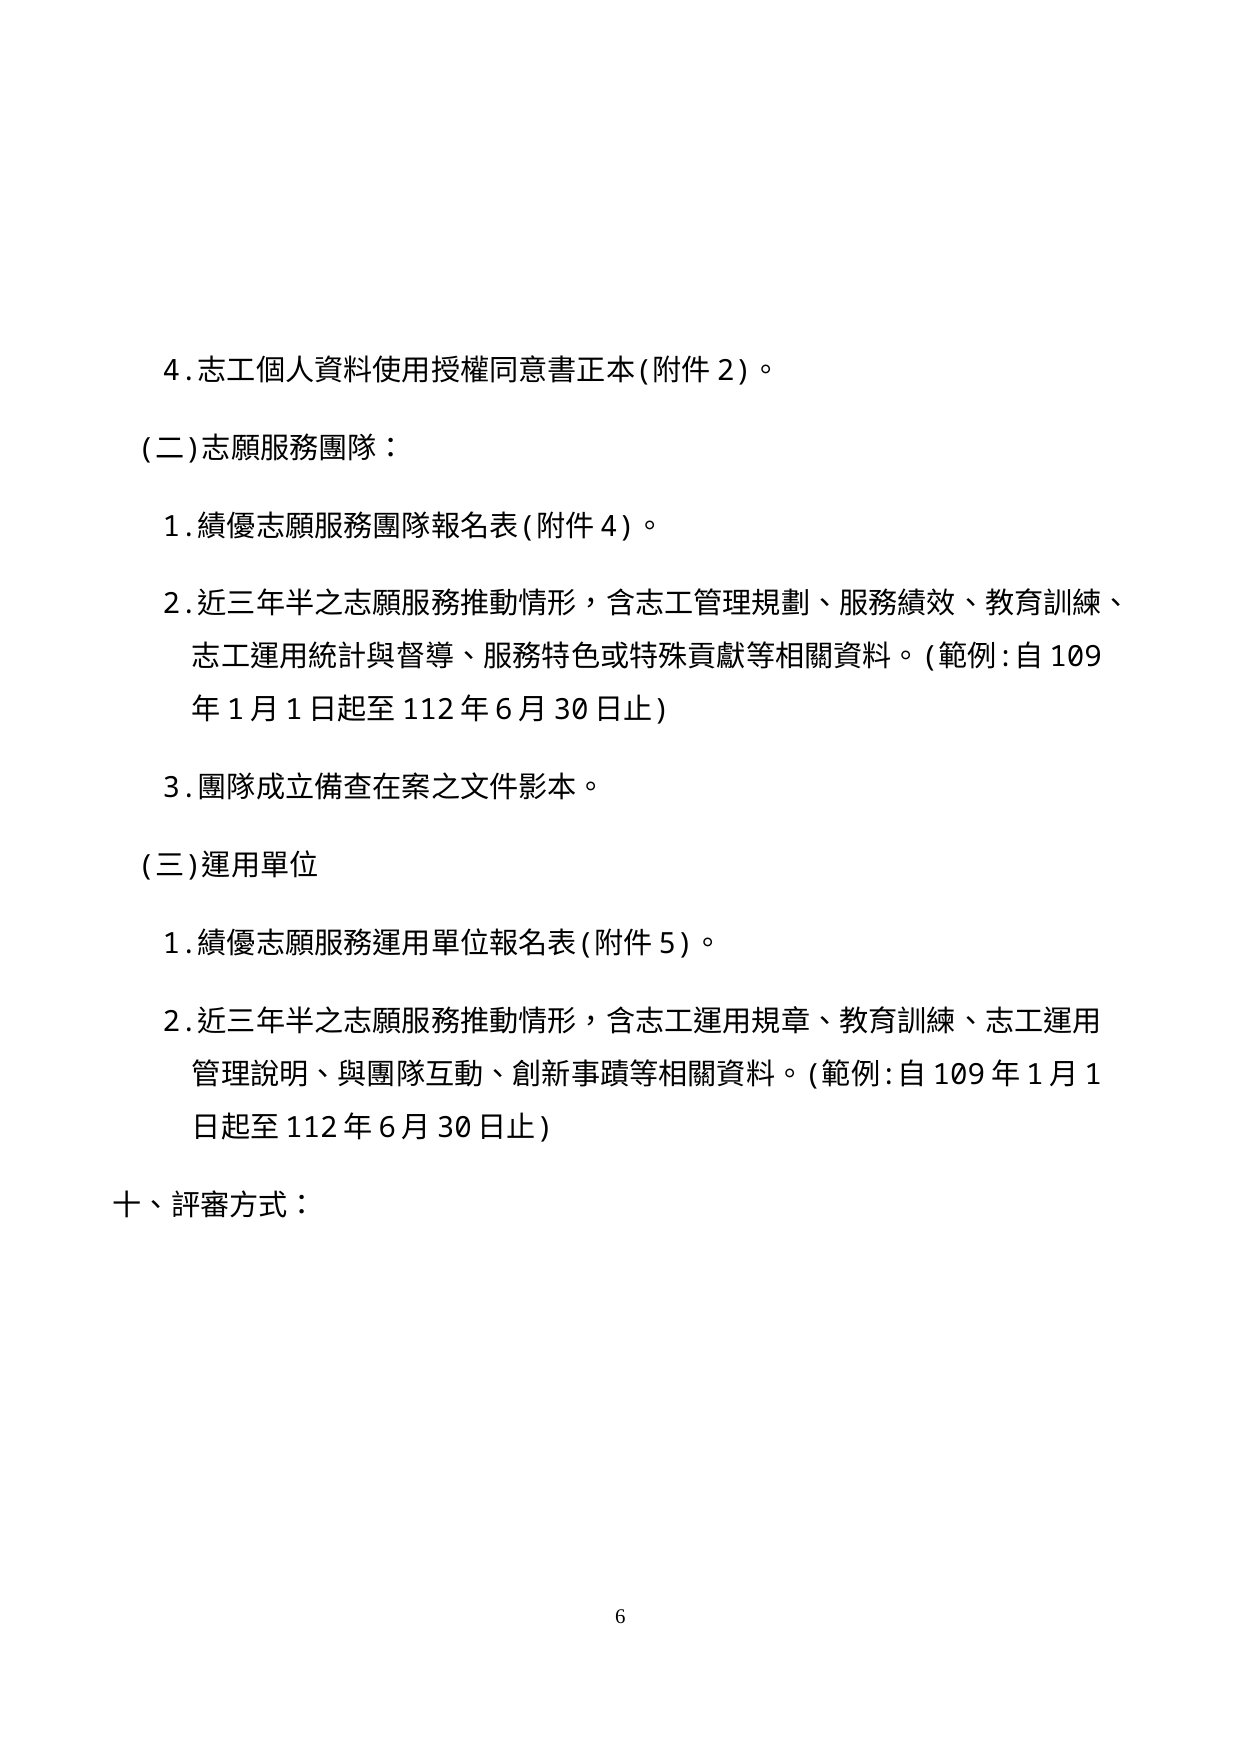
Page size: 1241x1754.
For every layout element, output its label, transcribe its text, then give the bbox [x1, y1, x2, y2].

text (二)志願服務團隊： [137, 424, 1128, 467]
text 3.團隊成立備查在案之文件影本。 [162, 764, 1128, 806]
text 1.績優志願服務運用單位報名表(附件5)。 [162, 919, 1128, 962]
text 2.近三年半之志願服務推動情形，含志工運用規章、教育訓練、志工運用管理說明、與團隊互動、創新事蹟等相關資料。(範例:自109年1月1日起至112年6月30日止) [162, 997, 1128, 1146]
text 1.績優志願服務團隊報名表(附件4)。 [162, 502, 1128, 544]
text 2.近三年半之志願服務推動情形，含志工管理規劃、服務績效、教育訓練、志工運用統計與督導、服務特色或特殊貢獻等相關資料。(範例:自109年1月1日起至112年6月30日止) [162, 580, 1128, 728]
text (三)運用單位 [137, 842, 1128, 884]
text 4.志工個人資料使用授權同意書正本(附件2)。 [162, 346, 1128, 389]
text 十、評審方式： [112, 1181, 1128, 1223]
